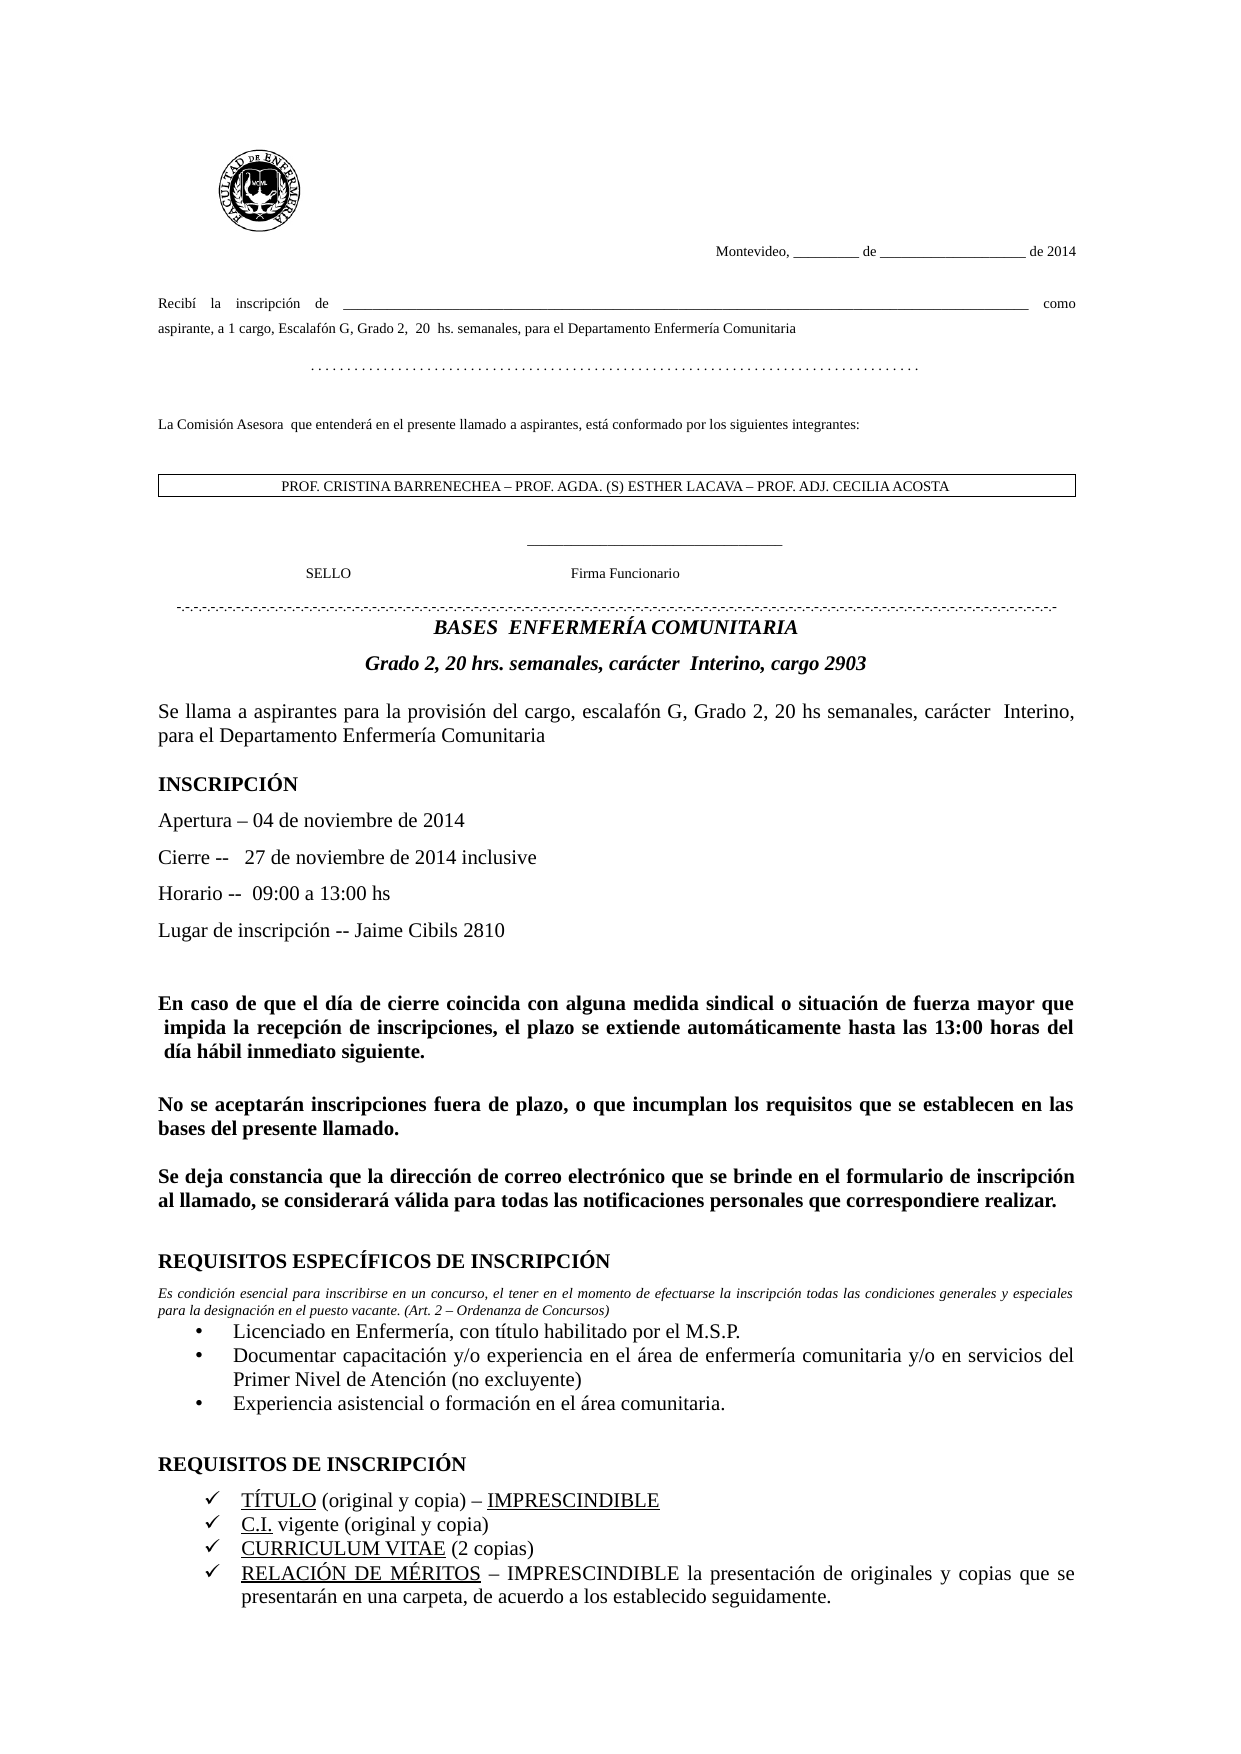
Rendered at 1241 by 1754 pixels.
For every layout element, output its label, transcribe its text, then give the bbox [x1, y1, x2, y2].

list PROF. CRISTINA BARRENECHEA – PROF. AGDA. (S) ESTHER LACAVA – PROF. ADJ. CECILIA ACOSTA [159, 475, 1075, 496]
list SELLO Firma Funcionario [158, 564, 1076, 581]
list Montevideo, _________ de ____________________ de 2014 [158, 142, 1076, 261]
text Grado 2, 20 hrs. semanales, carácter Interino, cargo 2903 [158, 651, 1076, 675]
text Cierre -- 27 de noviembre de 2014 inclusive [158, 845, 1076, 869]
text Lugar de inscripción -- Jaime Cibils 2810 [158, 918, 1076, 942]
list . . . . . . . . . . . . . . . . . . . . . . . . . . . . . . . . . . . . . . . . . . . . . . . . . . . . . . . . . . . . . . . . . . . . . . . . . . . . . . . . . . . . [158, 357, 1076, 374]
text REQUISITOS ESPECÍFICOS DE INSCRIPCIÓN [158, 1249, 1076, 1273]
list CURRICULUM VITAE (2 copias) [204, 1536, 1076, 1560]
list Experiencia asistencial o formación en el área comunitaria. [195, 1391, 1076, 1415]
subtitle En caso de que el día de cierre coincida con alguna medida sindical o situación de fuerza mayor que impida la recepción de inscripciones, el plazo se extiende automáticamente hasta las 13:00 horas del día hábil inmediato siguiente. [158, 991, 1076, 1063]
text Se deja constancia que la dirección de correo electrónico que se brinde en el formulario de inscripción al llamado, se considerará válida para todas las notificaciones personales que correspondiere realizar. [158, 1164, 1076, 1212]
list RELACIÓN DE MÉRITOS – IMPRESCINDIBLE la presentación de originales y copias que se presentarán en una carpeta, de acuerdo a los establecido seguidamente. [204, 1560, 1076, 1608]
text No se aceptarán inscripciones fuera de plazo, o que incumplan los requisitos que se establecen en las bases del presente llamado. [158, 1092, 1076, 1140]
list Recibí la inscripción de ______________________________________________________________________________________________ como aspirante, a 1 cargo, Escalafón G, Grado 2, 20 hs. semanales, para el Departamento Enfermería Comunitaria [158, 294, 1076, 336]
picture [213, 144, 305, 237]
text Es condición esencial para inscribirse en un concurso, el tener en el momento de efectuarse la inscripción todas las condiciones generales y especiales para la designación en el puesto vacante. (Art. 2 – Ordenanza de Concursos) [158, 1285, 1076, 1319]
list La Comisión Asesora que entenderá en el presente llamado a aspirantes, está conformado por los siguientes integrantes: [158, 416, 1076, 432]
list Documentar capacitación y/o experiencia en el área de enfermería comunitaria y/o en servicios del Primer Nivel de Atención (no excluyente) [195, 1343, 1076, 1391]
text Horario -- 09:00 a 13:00 hs [158, 881, 1076, 905]
list ___________________________________ [158, 531, 1076, 548]
text BASES ENFERMERÍA COMUNITARIA [158, 615, 1076, 639]
list TÍTULO (original y copia) – IMPRESCINDIBLE [204, 1488, 1076, 1512]
text REQUISITOS DE INSCRIPCIÓN [158, 1452, 1076, 1476]
text Se llama a aspirantes para la provisión del cargo, escalafón G, Grado 2, 20 hs semanales, carácter Interino, para el Departamento Enfermería Comunitaria [158, 699, 1076, 747]
text INSCRIPCIÓN [158, 772, 1076, 796]
text Apertura – 04 de noviembre de 2014 [158, 808, 1076, 832]
list Licenciado en Enfermería, con título habilitado por el M.S.P. [195, 1319, 1076, 1343]
list C.I. vigente (original y copia) [204, 1512, 1076, 1536]
subtitle -.-.-.-.-.-.-.-.-.-.-.-.-.-.-.-.-.-.-.-.-.-.-.-.-.-.-.-.-.-.-.-.-.-.-.-.-.-.-.-.-.-.-.-.-.-.-.-.-.-.-.-.-.-.-.-.-.-.-.-.-.-.-.-.-.-.-.-.-.-.-.-.-.-.-.-.-.-.-.-.-.-.-.-.-.-.-.-.-.-.-.-.-.-.-.-.-.-.-.-.-.-.-.- [158, 598, 1076, 615]
